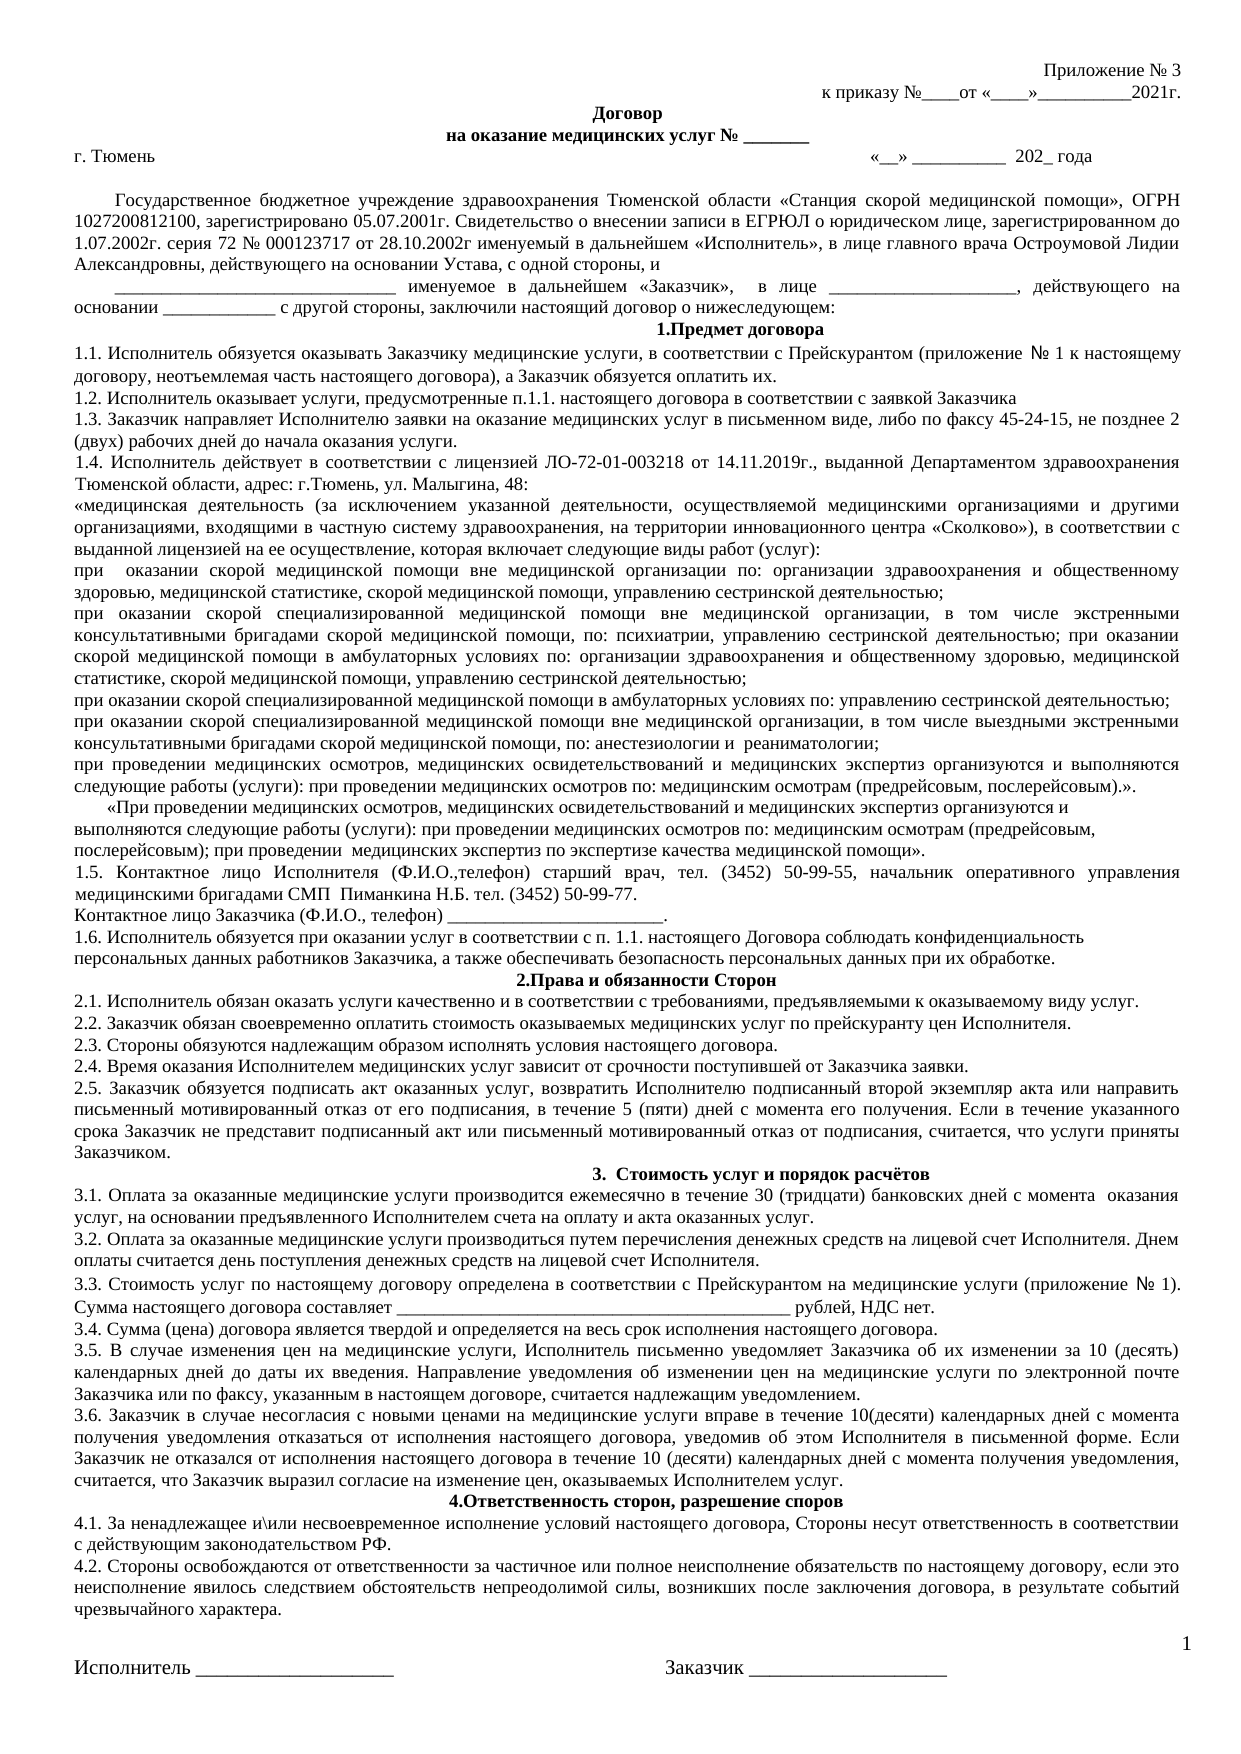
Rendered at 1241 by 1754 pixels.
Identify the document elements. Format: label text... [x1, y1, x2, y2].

text 3.3. Стоимость услуг по настоящему договору определена в соответствии с Прейскурантом на медицинские услуги (приложение № 1). Сумма настоящего договора составляет __________________________________________ рублей, НДС нет. [74, 1271, 1181, 1318]
text 1.5. Контактное лицо Исполнителя (Ф.И.О.,телефон) старший врач, тел. (3452) 50-99-55, начальник оперативного управления медицинскими бригадами СМП Пиманкина Н.Б. тел. (3452) 50-99-77. [75, 861, 1181, 904]
text 4.Ответственность сторон, разрешение споров [111, 1490, 1181, 1512]
text 2.5. Заказчик обязуется подписать акт оказанных услуг, возвратить Исполнителю подписанный второй экземпляр акта или направить письменный мотивированный отказ от его подписания, в течение 5 (пяти) дней с момента его получения. Если в течение указанного срока Заказчик не представит подписанный акт или письменный мотивированный отказ от подписания, считается, что услуги приняты Заказчиком. [74, 1077, 1181, 1163]
text 1.6. Исполнитель обязуется при оказании услуг в соответствии с п. 1.1. настоящего Договора соблюдать конфиденциальность персональных данных работников Заказчика, а также обеспечивать безопасность персональных данных при их обработке. [74, 926, 1181, 969]
text «При проведении медицинских осмотров, медицинских освидетельствований и медицинских экспертиз организуются и выполняются следующие работы (услуги): при проведении медицинских осмотров по: медицинским осмотрам (предрейсовым, послерейсовым); при проведении медицинских экспертиз по экспертизе качества медицинской помощи». [74, 796, 1181, 861]
text 3.6. Заказчик в случае несогласия с новыми ценами на медицинские услуги вправе в течение 10(десяти) календарных дней с момента получения уведомления отказаться от исполнения настоящего договора, уведомив об этом Исполнителя в письменной форме. Если Заказчик не отказался от исполнения настоящего договора в течение 10 (десяти) календарных дней с момента получения уведомления, считается, что Заказчик выразил согласие на изменение цен, оказываемых Исполнителем услуг. [74, 1404, 1181, 1490]
text 3.4. Сумма (цена) договора является твердой и определяется на весь срок исполнения настоящего договора. [74, 1318, 1181, 1339]
text 1.2. Исполнитель оказывает услуги, предусмотренные п.1.1. настоящего договора в соответствии с заявкой Заказчика [74, 387, 1181, 408]
text 1.3. Заказчик направляет Исполнителю заявки на оказание медицинских услуг в письменном виде, либо по факсу 45-24-15, не позднее 2 (двух) рабочих дней до начала оказания услуги. [74, 408, 1181, 451]
text 1.1. Исполнитель обязуется оказывать Заказчику медицинские услуги, в соответствии с Прейскурантом (приложение № 1 к настоящему договору, неотъемлемая часть настоящего договора), а Заказчик обязуется оплатить их. [74, 339, 1181, 387]
text 1.4. Исполнитель действует в соответствии с лицензией ЛО-72-01-003218 от 14.11.2019г., выданной Департаментом здравоохранения Тюменской области, адрес: г.Тюмень, ул. Малыгина, 48: [75, 451, 1181, 494]
text 1.Предмет договора [74, 318, 1181, 339]
text Контактное лицо Заказчика (Ф.И.О., телефон) _______________________. [74, 904, 1181, 926]
text 2.2. Заказчик обязан своевременно оплатить стоимость оказываемых медицинских услуг по прейскуранту цен Исполнителя. [74, 1012, 1181, 1033]
text ______________________________ именуемое в дальнейшем «Заказчик», в лице ____________________, действующего на основании ____________ с другой стороны, заключили настоящий договор о нижеследующем: [74, 275, 1181, 318]
text 4.2. Стороны освобождаются от ответственности за частичное или полное неисполнение обязательств по настоящему договору, если это неисполнение явилось следствием обстоятельств непреодолимой силы, возникших после заключения договора, в результате событий чрезвычайного характера. [74, 1555, 1181, 1619]
text 3. Стоимость услуг и порядок расчётов [74, 1163, 1181, 1184]
text 4.1. За ненадлежащее и\или несвоевременное исполнение условий настоящего договора, Стороны несут ответственность в соответствии с действующим законодательством РФ. [74, 1512, 1181, 1555]
text Государственное бюджетное учреждение здравоохранения Тюменской области «Станция скорой медицинской помощи», ОГРН 1027200812100, зарегистрировано 05.07.2001г. Свидетельство о внесении записи в ЕГРЮЛ о юридическом лице, зарегистрированном до 1.07.2002г. серия 72 № 000123717 от 28.10.2002г именуемый в дальнейшем «Исполнитель», в лице главного врача Остроумовой Лидии Александровны, действующего на основании Устава, с одной стороны, и [74, 188, 1181, 275]
text при оказании скорой медицинской помощи вне медицинской организации по: организации здравоохранения и общественному здоровью, медицинской статистике, скорой медицинской помощи, управлению сестринской деятельностью; [74, 559, 1181, 602]
text 2.Права и обязанности Сторон [111, 969, 1181, 990]
text к приказу №____от «____»__________2021г. [74, 81, 1181, 102]
text при проведении медицинских осмотров, медицинских освидетельствований и медицинских экспертиз организуются и выполняются следующие работы (услуги): при проведении медицинских осмотров по: медицинским осмотрам (предрейсовым, послерейсовым).». [74, 753, 1181, 796]
text «медицинская деятельность (за исключением указанной деятельности, осуществляемой медицинскими организациями и другими организациями, входящими в частную систему здравоохранения, на территории инновационного центра «Сколково»), в соответствии с выданной лицензией на ее осуществление, которая включает следующие виды работ (услуг): [74, 494, 1181, 559]
text 2.4. Время оказания Исполнителем медицинских услуг зависит от срочности поступившей от Заказчика заявки. [74, 1055, 1181, 1077]
text на оказание медицинских услуг № _______ [74, 124, 1181, 145]
text 3.5. В случае изменения цен на медицинские услуги, Исполнитель письменно уведомляет Заказчика об их изменении за 10 (десять) календарных дней до даты их введения. Направление уведомления об изменении цен на медицинские услуги по электронной почте Заказчика или по факсу, указанным в настоящем договоре, считается надлежащим уведомлением. [74, 1339, 1181, 1404]
subtitle Договор [74, 102, 1181, 124]
text 2.3. Стороны обязуются надлежащим образом исполнять условия настоящего договора. [74, 1033, 1181, 1055]
text 2.1. Исполнитель обязан оказать услуги качественно и в соответствии с требованиями, предъявляемыми к оказываемому виду услуг. [74, 990, 1181, 1012]
text г. Тюмень «__» __________ 202_ года [74, 145, 1181, 167]
text 3.2. Оплата за оказанные медицинские услуги производиться путем перечисления денежных средств на лицевой счет Исполнителя. Днем оплаты считается день поступления денежных средств на лицевой счет Исполнителя. [74, 1227, 1181, 1271]
text при оказании скорой специализированной медицинской помощи вне медицинской организации, в том числе экстренными консультативными бригадами скорой медицинской помощи, по: психиатрии, управлению сестринской деятельностью; при оказании скорой медицинской помощи в амбулаторных условиях по: организации здравоохранения и общественному здоровью, медицинской статистике, скорой медицинской помощи, управлению сестринской деятельностью; [74, 602, 1181, 688]
text при оказании скорой специализированной медицинской помощи вне медицинской организации, в том числе выездными экстренными консультативными бригадами скорой медицинской помощи, по: анестезиологии и реаниматологии; [74, 710, 1181, 753]
subtitle Приложение № 3 [74, 59, 1181, 81]
text 3.1. Оплата за оказанные медицинские услуги производится ежемесячно в течение 30 (тридцати) банковских дней с момента оказания услуг, на основании предъявленного Исполнителем счета на оплату и акта оказанных услуг. [74, 1184, 1181, 1227]
text при оказании скорой специализированной медицинской помощи в амбулаторных условиях по: управлению сестринской деятельностью; [74, 688, 1181, 710]
